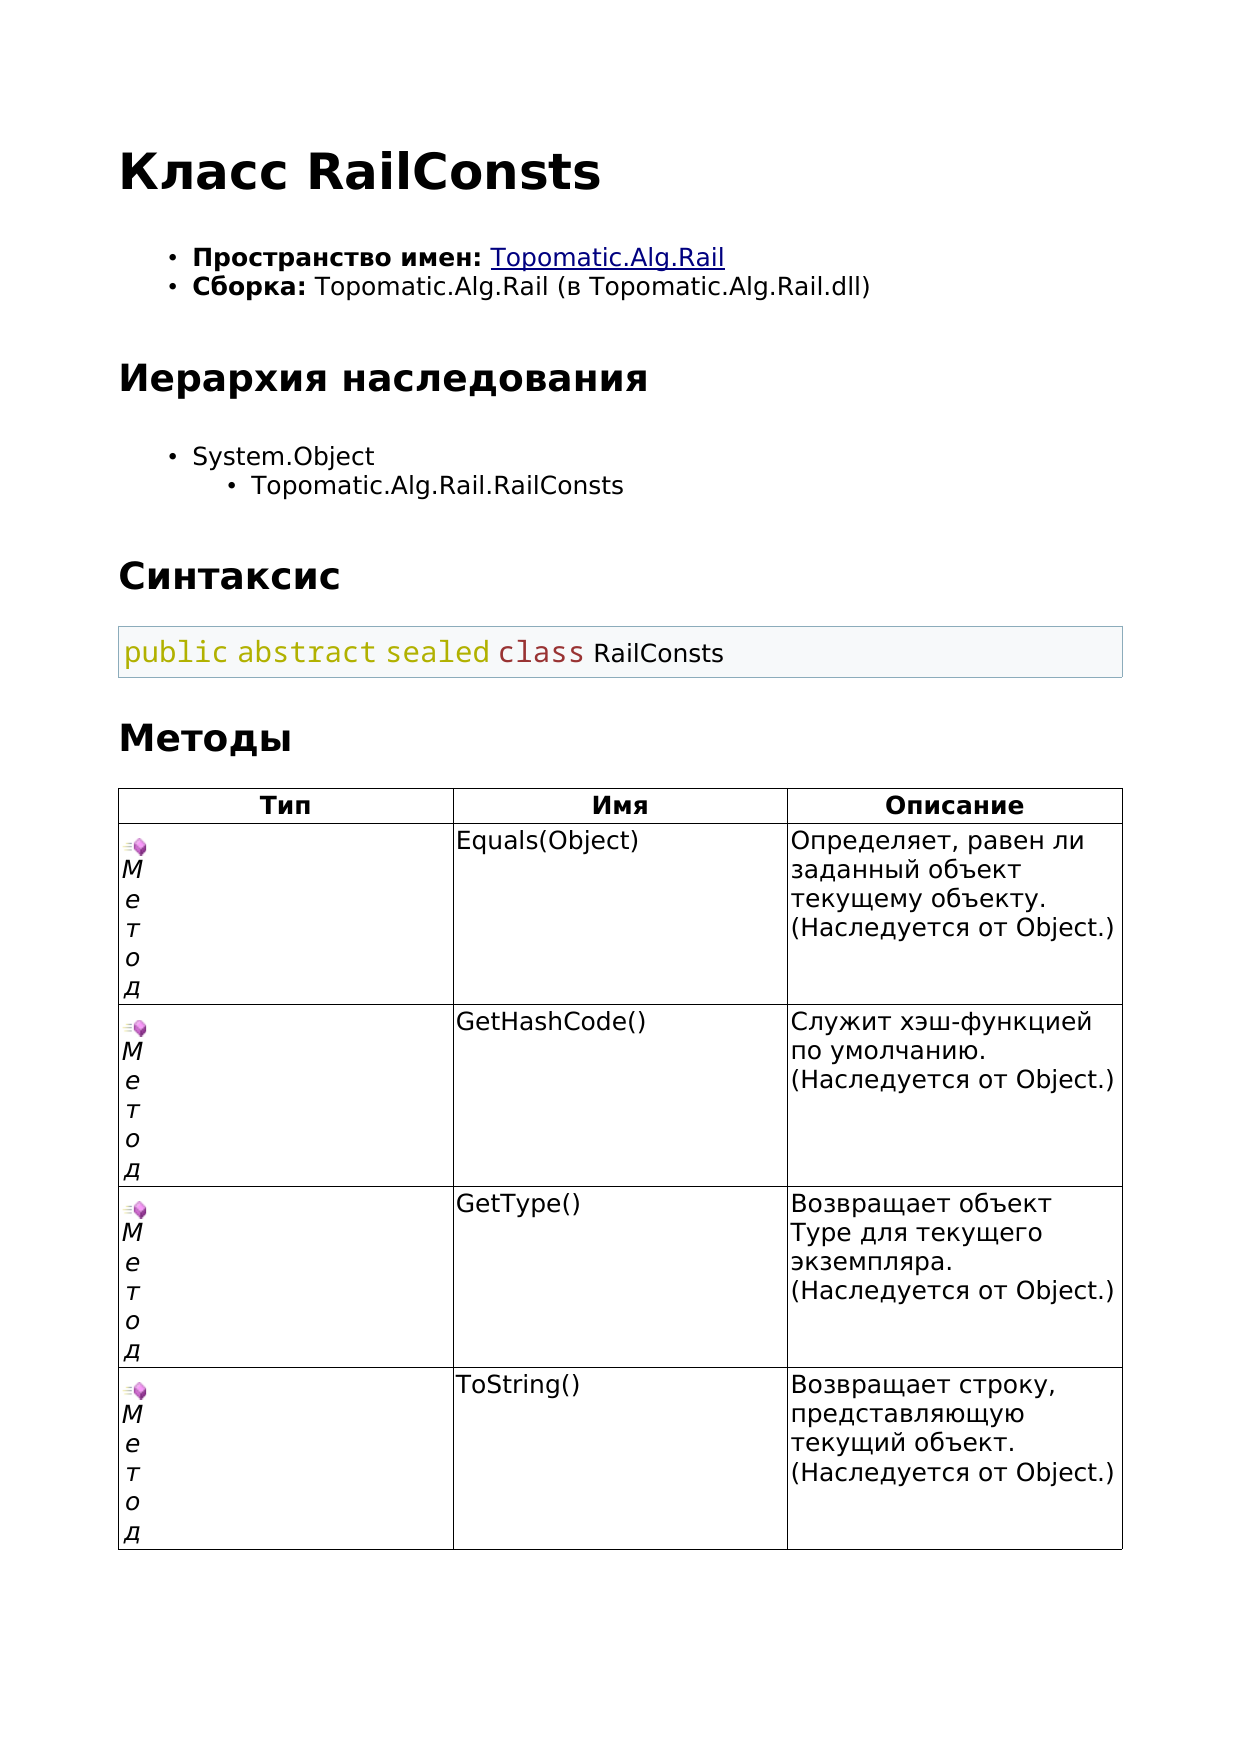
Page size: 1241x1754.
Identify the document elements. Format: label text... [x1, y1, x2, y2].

list Topomatic.Alg.Rail.RailConsts [236, 471, 1122, 500]
subtitle Класс RailConsts [118, 143, 1122, 201]
table_cell Equals(Object) [454, 824, 787, 1004]
subtitle Синтаксис [118, 554, 1122, 598]
table_cell [119, 1005, 453, 1186]
picture [121, 838, 147, 856]
table_header public abstract sealed class RailConsts [119, 627, 1122, 677]
table_cell GetType() [454, 1187, 787, 1367]
table_header Имя [454, 789, 787, 823]
table_cell ToString() [454, 1368, 787, 1549]
subtitle Методы [118, 717, 1122, 761]
table_cell [119, 824, 453, 1004]
list Сборка: Topomatic.Alg.Rail (в Topomatic.Alg.Rail.dll) [177, 272, 1122, 302]
list Пространство имен: Topomatic.Alg.Rail [177, 243, 1122, 272]
picture [121, 1201, 147, 1219]
table_cell Возвращает строку, представляющую текущий объект. (Наследуется от Object.) [788, 1368, 1122, 1549]
table_header Тип [119, 789, 453, 823]
table_cell [119, 1368, 453, 1549]
table_cell [119, 1187, 453, 1367]
table_cell GetHashCode() [454, 1005, 787, 1186]
subtitle Иерархия наследования [118, 356, 1122, 400]
picture [121, 1382, 147, 1400]
table_cell Возвращает объект Type для текущего экземпляра. (Наследуется от Object.) [788, 1187, 1122, 1367]
list System.Object [177, 442, 1122, 471]
picture [121, 1020, 147, 1037]
table_header Описание [788, 789, 1122, 823]
table_cell Служит хэш-функцией по умолчанию. (Наследуется от Object.) [788, 1005, 1122, 1186]
table_cell Определяет, равен ли заданный объект текущему объекту. (Наследуется от Object.) [788, 824, 1122, 1004]
